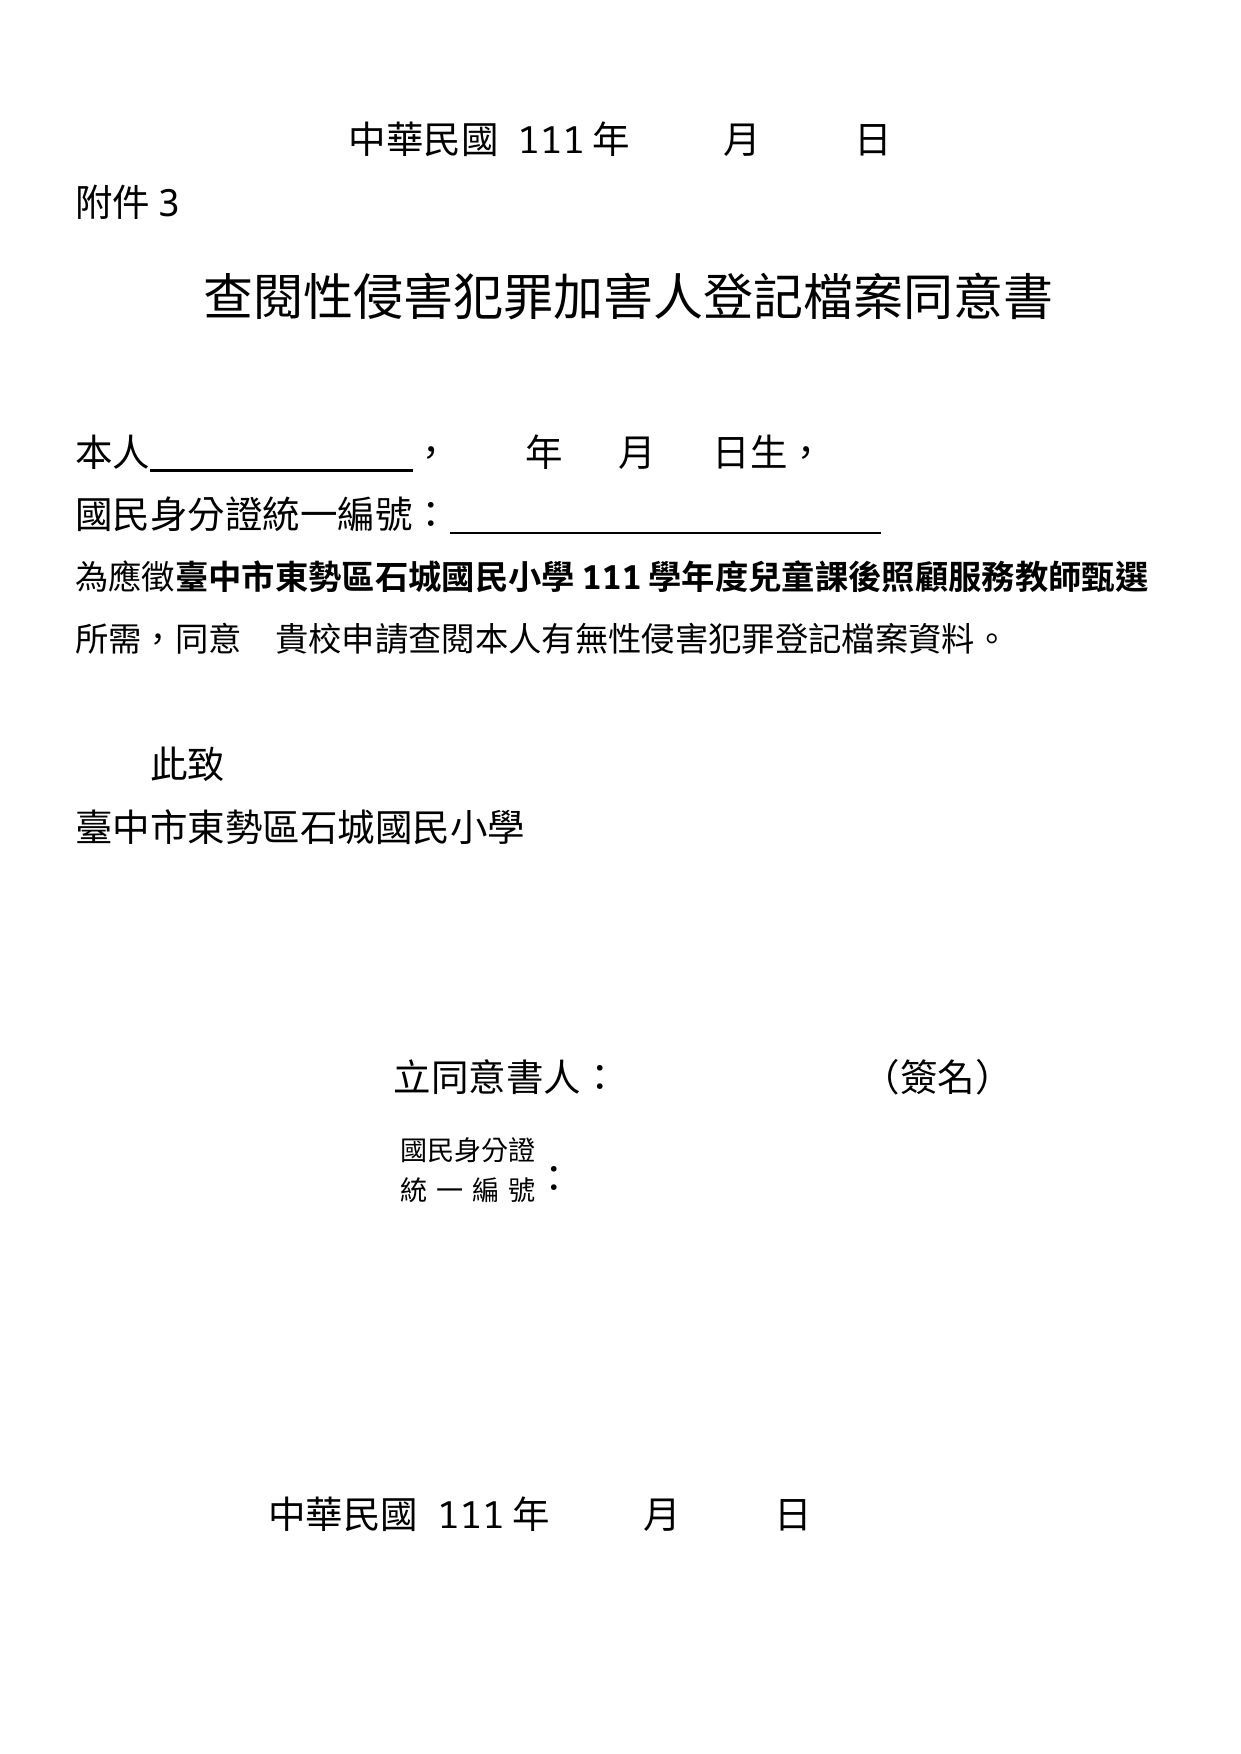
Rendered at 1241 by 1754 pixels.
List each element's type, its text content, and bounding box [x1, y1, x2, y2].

text 臺中市東勢區石城國民小學 [75, 783, 1165, 846]
text 中華民國 111年 月 日 [75, 96, 1165, 158]
text 國民身分證統一編號： [75, 471, 1165, 533]
text 附件3 [75, 158, 1181, 221]
text 為應徵臺中市東勢區石城國民小學111學年度兒童課後照顧服務教師甄選所需，同意 貴校申請查閱本人有無性侵害犯罪登記檔案資料。 [75, 533, 1165, 658]
text 查閱性侵害犯罪加害人登記檔案同意書 [75, 221, 1181, 346]
text 立同意書人： （簽名） [75, 1033, 1165, 1096]
text 此致 [75, 721, 1165, 783]
text 本人 ， 年 月 日生， [75, 408, 1165, 471]
text 國民身分證統一編號： [75, 1096, 1165, 1221]
text 中華民國 111年 月 日 [75, 1471, 1165, 1533]
